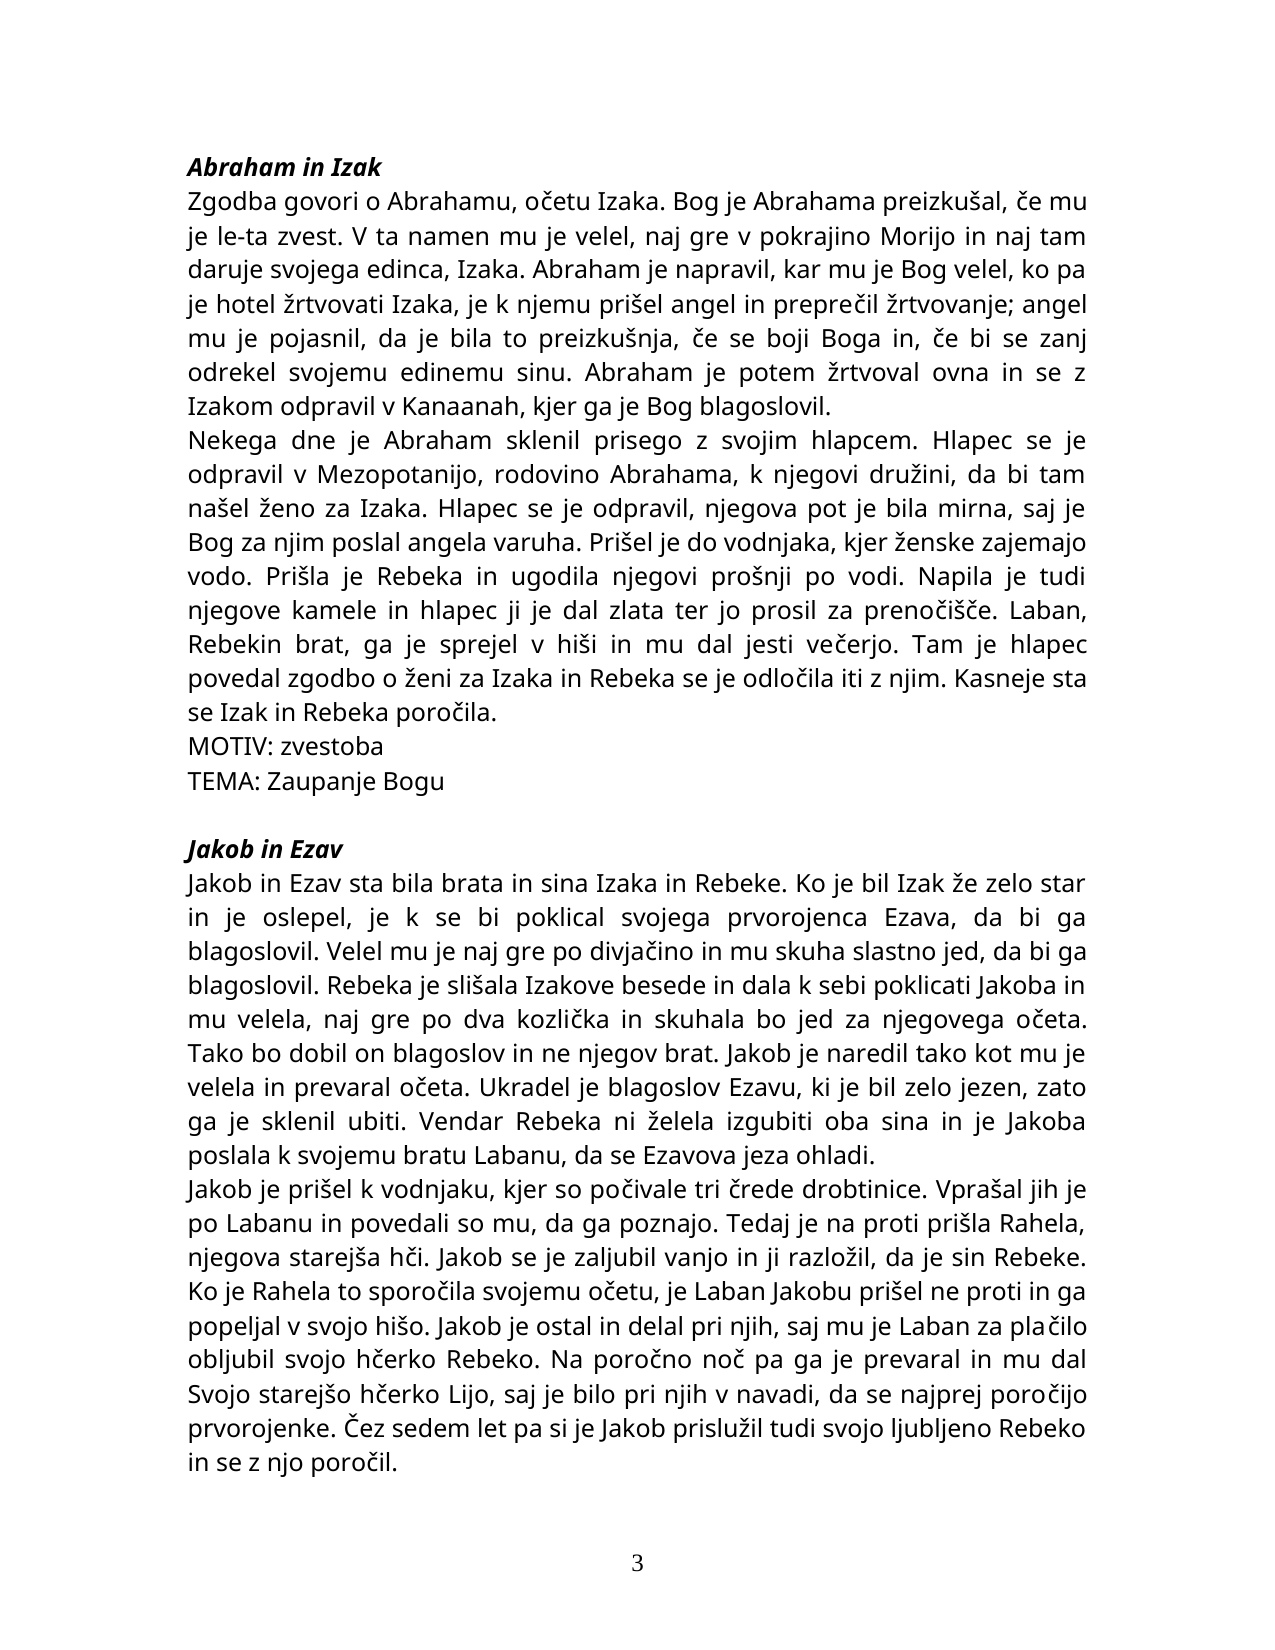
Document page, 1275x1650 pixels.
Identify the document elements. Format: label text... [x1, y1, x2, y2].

text Jakob in Ezav sta bila brata in sina Izaka in Rebeke. Ko je bil Izak že zelo star in je oslepel, je k se bi poklical svojega prvorojenca Ezava, da bi ga blagoslovil. Velel mu je naj gre po divjačino in mu skuha slastno jed, da bi ga blagoslovil. Rebeka je slišala Izakove besede in dala k sebi poklicati Jakoba in mu velela, naj gre po dva kozlička in skuhala bo jed za njegovega očeta. Tako bo dobil on blagoslov in ne njegov brat. Jakob je naredil tako kot mu je velela in prevaral očeta. Ukradel je blagoslov Ezavu, ki je bil zelo jezen, zato ga je sklenil ubiti. Vendar Rebeka ni želela izgubiti oba sina in je Jakoba poslala k svojemu bratu Labanu, da se Ezavova jeza ohladi. [187, 865, 1087, 1172]
subtitle Zgodba govori o Abrahamu, očetu Izaka. Bog je Abrahama preizkušal, če mu je le-ta zvest. V ta namen mu je velel, naj gre v pokrajino Morijo in naj tam daruje svojega edinca, Izaka. Abraham je napravil, kar mu je Bog velel, ko pa je hotel žrtvovati Izaka, je k njemu prišel angel in preprečil žrtvovanje; angel mu je pojasnil, da je bila to preizkušnja, če se boji Boga in, če bi se zanj odrekel svojemu edinemu sinu. Abraham je potem žrtvoval ovna in se z Izakom odpravil v Kanaanah, kjer ga je Bog blagoslovil. [187, 184, 1087, 422]
text TEMA: Zaupanje Bogu [187, 763, 1087, 797]
text Nekega dne je Abraham sklenil prisego z svojim hlapcem. Hlapec se je odpravil v Mezopotanijo, rodovino Abrahama, k njegovi družini, da bi tam našel ženo za Izaka. Hlapec se je odpravil, njegova pot je bila mirna, saj je Bog za njim poslal angela varuha. Prišel je do vodnjaka, kjer ženske zajemajo vodo. Prišla je Rebeka in ugodila njegovi prošnji po vodi. Napila je tudi njegove kamele in hlapec ji je dal zlata ter jo prosil za prenočišče. Laban, Rebekin brat, ga je sprejel v hiši in mu dal jesti večerjo. Tam je hlapec povedal zgodbo o ženi za Izaka in Rebeka se je odločila iti z njim. Kasneje sta se Izak in Rebeka poročila. [187, 422, 1087, 729]
text Jakob je prišel k vodnjaku, kjer so počivale tri črede drobtinice. Vprašal jih je po Labanu in povedali so mu, da ga poznajo. Tedaj je na proti prišla Rahela, njegova starejša hči. Jakob se je zaljubil vanjo in ji razložil, da je sin Rebeke. Ko je Rahela to sporočila svojemu očetu, je Laban Jakobu prišel ne proti in ga popeljal v svojo hišo. Jakob je ostal in delal pri njih, saj mu je Laban za plačilo obljubil svojo hčerko Rebeko. Na poročno noč pa ga je prevaral in mu dal Svojo starejšo hčerko Lijo, saj je bilo pri njih v navadi, da se najprej poročijo prvorojenke. Čez sedem let pa si je Jakob prislužil tudi svojo ljubljeno Rebeko in se z njo poročil. [187, 1172, 1087, 1478]
subtitle Abraham in Izak [187, 150, 1087, 184]
subtitle Jakob in Ezav [187, 831, 1087, 865]
text MOTIV: zvestoba [187, 729, 1087, 763]
